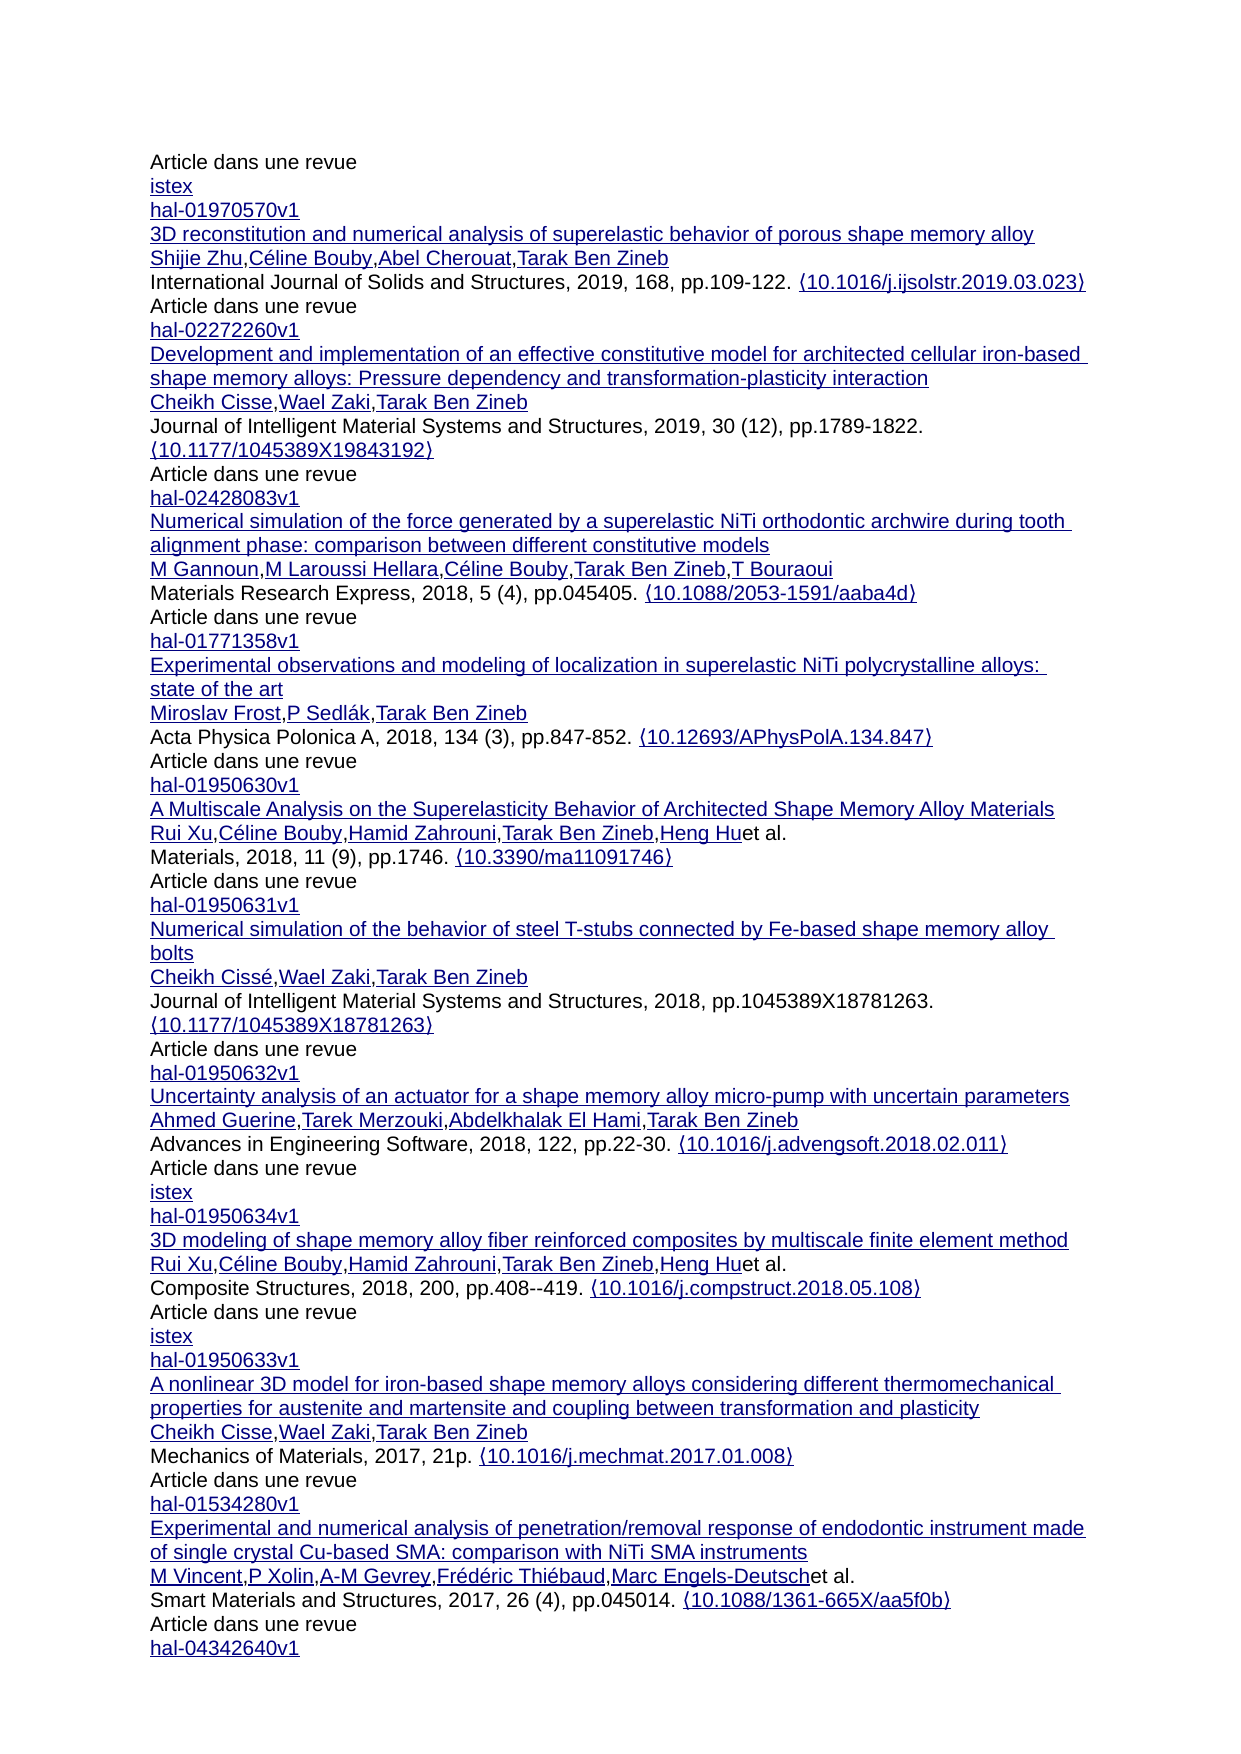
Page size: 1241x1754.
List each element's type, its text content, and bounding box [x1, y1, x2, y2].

table_cell Article dans une revue istex hal-01970570v1 [150, 150, 1090, 222]
table_cell Uncertainty analysis of an actuator for a shape memory alloy micro-pump with uncertain parameters Ahmed Guerine,Tarek Merzouki,Abdelkhalak El Hami,Tarak Ben Zineb Advances in Engineering Software, 2018, 122, pp.22-30. ⟨10.1016/j.advengsoft.2018.02.011⟩ Article dans une revue istex hal-01950634v1 [150, 1084, 1090, 1228]
table_cell Experimental and numerical analysis of penetration/removal response of endodontic instrument made of single crystal Cu-based SMA: comparison with NiTi SMA instruments M Vincent,P Xolin,A-M Gevrey,Frédéric Thiébaud,Marc Engels-Deutschet al. Smart Materials and Structures, 2017, 26 (4), pp.045014. ⟨10.1088/1361-665X/aa5f0b⟩ Article dans une revue hal-04342640v1 [150, 1516, 1090, 1659]
table_cell Development and implementation of an effective constitutive model for architected cellular iron-based shape memory alloys: Pressure dependency and transformation-plasticity interaction Cheikh Cisse,Wael Zaki,Tarak Ben Zineb Journal of Intelligent Material Systems and Structures, 2019, 30 (12), pp.1789-1822. ⟨10.1177/1045389X19843192⟩ Article dans une revue hal-02428083v1 [150, 342, 1090, 509]
table_cell A Multiscale Analysis on the Superelasticity Behavior of Architected Shape Memory Alloy Materials Rui Xu,Céline Bouby,Hamid Zahrouni,Tarak Ben Zineb,Heng Huet al. Materials, 2018, 11 (9), pp.1746. ⟨10.3390/ma11091746⟩ Article dans une revue hal-01950631v1 [150, 797, 1090, 917]
table_cell Experimental observations and modeling of localization in superelastic NiTi polycrystalline alloys: state of the art Miroslav Frost,P Sedlák,Tarak Ben Zineb Acta Physica Polonica A, 2018, 134 (3), pp.847-852. ⟨10.12693/APhysPolA.134.847⟩ Article dans une revue hal-01950630v1 [150, 653, 1090, 797]
table_cell Numerical simulation of the force generated by a superelastic NiTi orthodontic archwire during tooth alignment phase: comparison between different constitutive models M Gannoun,M Laroussi Hellara,Céline Bouby,Tarak Ben Zineb,T Bouraoui Materials Research Express, 2018, 5 (4), pp.045405. ⟨10.1088/2053-1591/aaba4d⟩ Article dans une revue hal-01771358v1 [150, 509, 1090, 653]
table_cell 3D reconstitution and numerical analysis of superelastic behavior of porous shape memory alloy Shijie Zhu,Céline Bouby,Abel Cherouat,Tarak Ben Zineb International Journal of Solids and Structures, 2019, 168, pp.109-122. ⟨10.1016/j.ijsolstr.2019.03.023⟩ Article dans une revue hal-02272260v1 [150, 222, 1090, 342]
table_cell 3D modeling of shape memory alloy fiber reinforced composites by multiscale finite element method Rui Xu,Céline Bouby,Hamid Zahrouni,Tarak Ben Zineb,Heng Huet al. Composite Structures, 2018, 200, pp.408--419. ⟨10.1016/j.compstruct.2018.05.108⟩ Article dans une revue istex hal-01950633v1 [150, 1228, 1090, 1372]
table_cell A nonlinear 3D model for iron-based shape memory alloys considering different thermomechanical properties for austenite and martensite and coupling between transformation and plasticity Cheikh Cisse,Wael Zaki,Tarak Ben Zineb Mechanics of Materials, 2017, 21p. ⟨10.1016/j.mechmat.2017.01.008⟩ Article dans une revue hal-01534280v1 [150, 1372, 1090, 1516]
table_cell Numerical simulation of the behavior of steel T-stubs connected by Fe-based shape memory alloy bolts Cheikh Cissé,Wael Zaki,Tarak Ben Zineb Journal of Intelligent Material Systems and Structures, 2018, pp.1045389X18781263. ⟨10.1177/1045389X18781263⟩ Article dans une revue hal-01950632v1 [150, 917, 1090, 1084]
